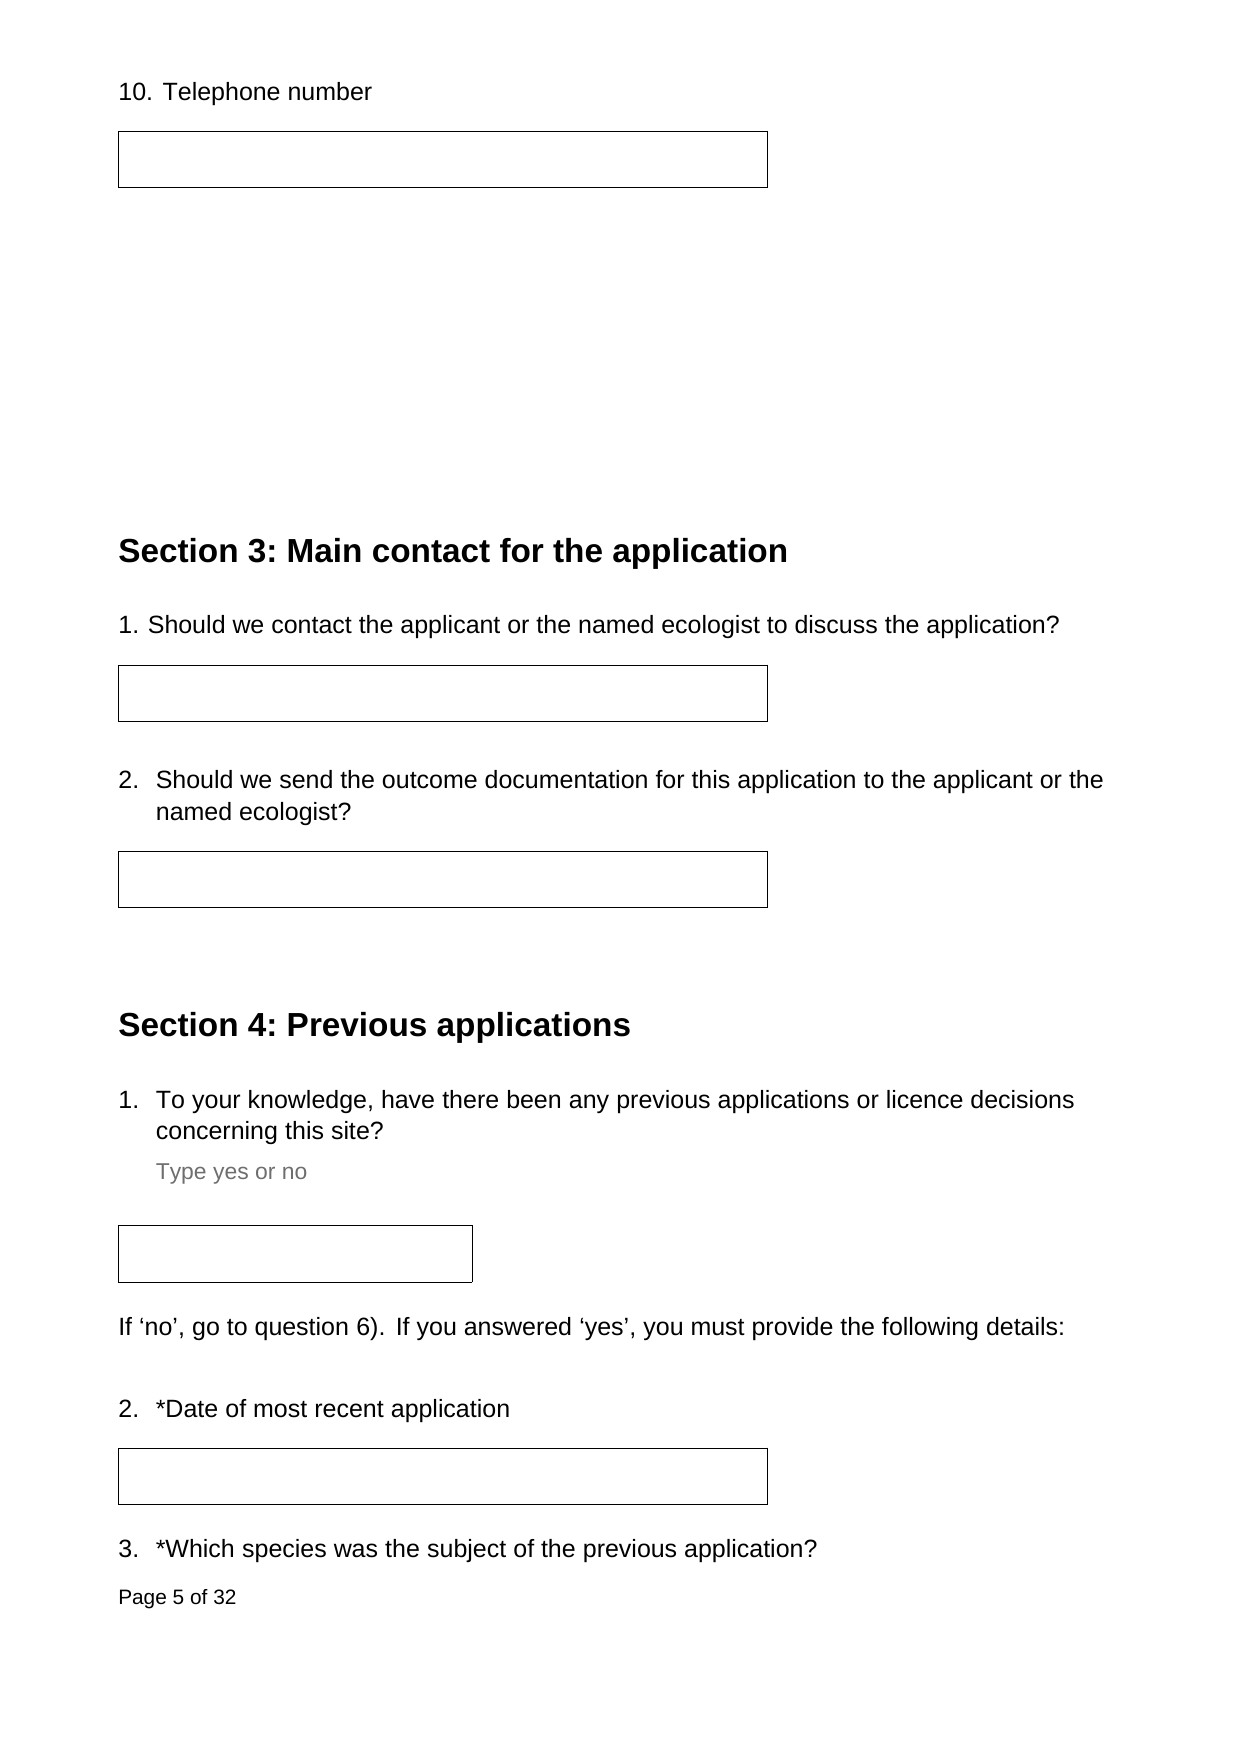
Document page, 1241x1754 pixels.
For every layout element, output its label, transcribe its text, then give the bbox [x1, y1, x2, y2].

list Should we contact the applicant or the named ecologist to discuss the application? [118, 609, 1122, 640]
subtitle Section 3: Main contact for the application [118, 526, 1122, 571]
list *Which species was the subject of the previous application? [118, 1534, 1122, 1563]
list Telephone number [118, 75, 1122, 106]
list *Date of most recent application [118, 1394, 1122, 1423]
list Should we send the outcome documentation for this application to the applicant or the named ecologist? [118, 764, 1122, 826]
list To your knowledge, have there been any previous applications or licence decisions concerning this site? [118, 1083, 1122, 1146]
text Type yes or no [156, 1158, 1122, 1184]
text If ‘no’, go to question 6). If you answered ‘yes’, you must provide the following details: [118, 1312, 1122, 1341]
subtitle Section 4: Previous applications [118, 1000, 1122, 1046]
